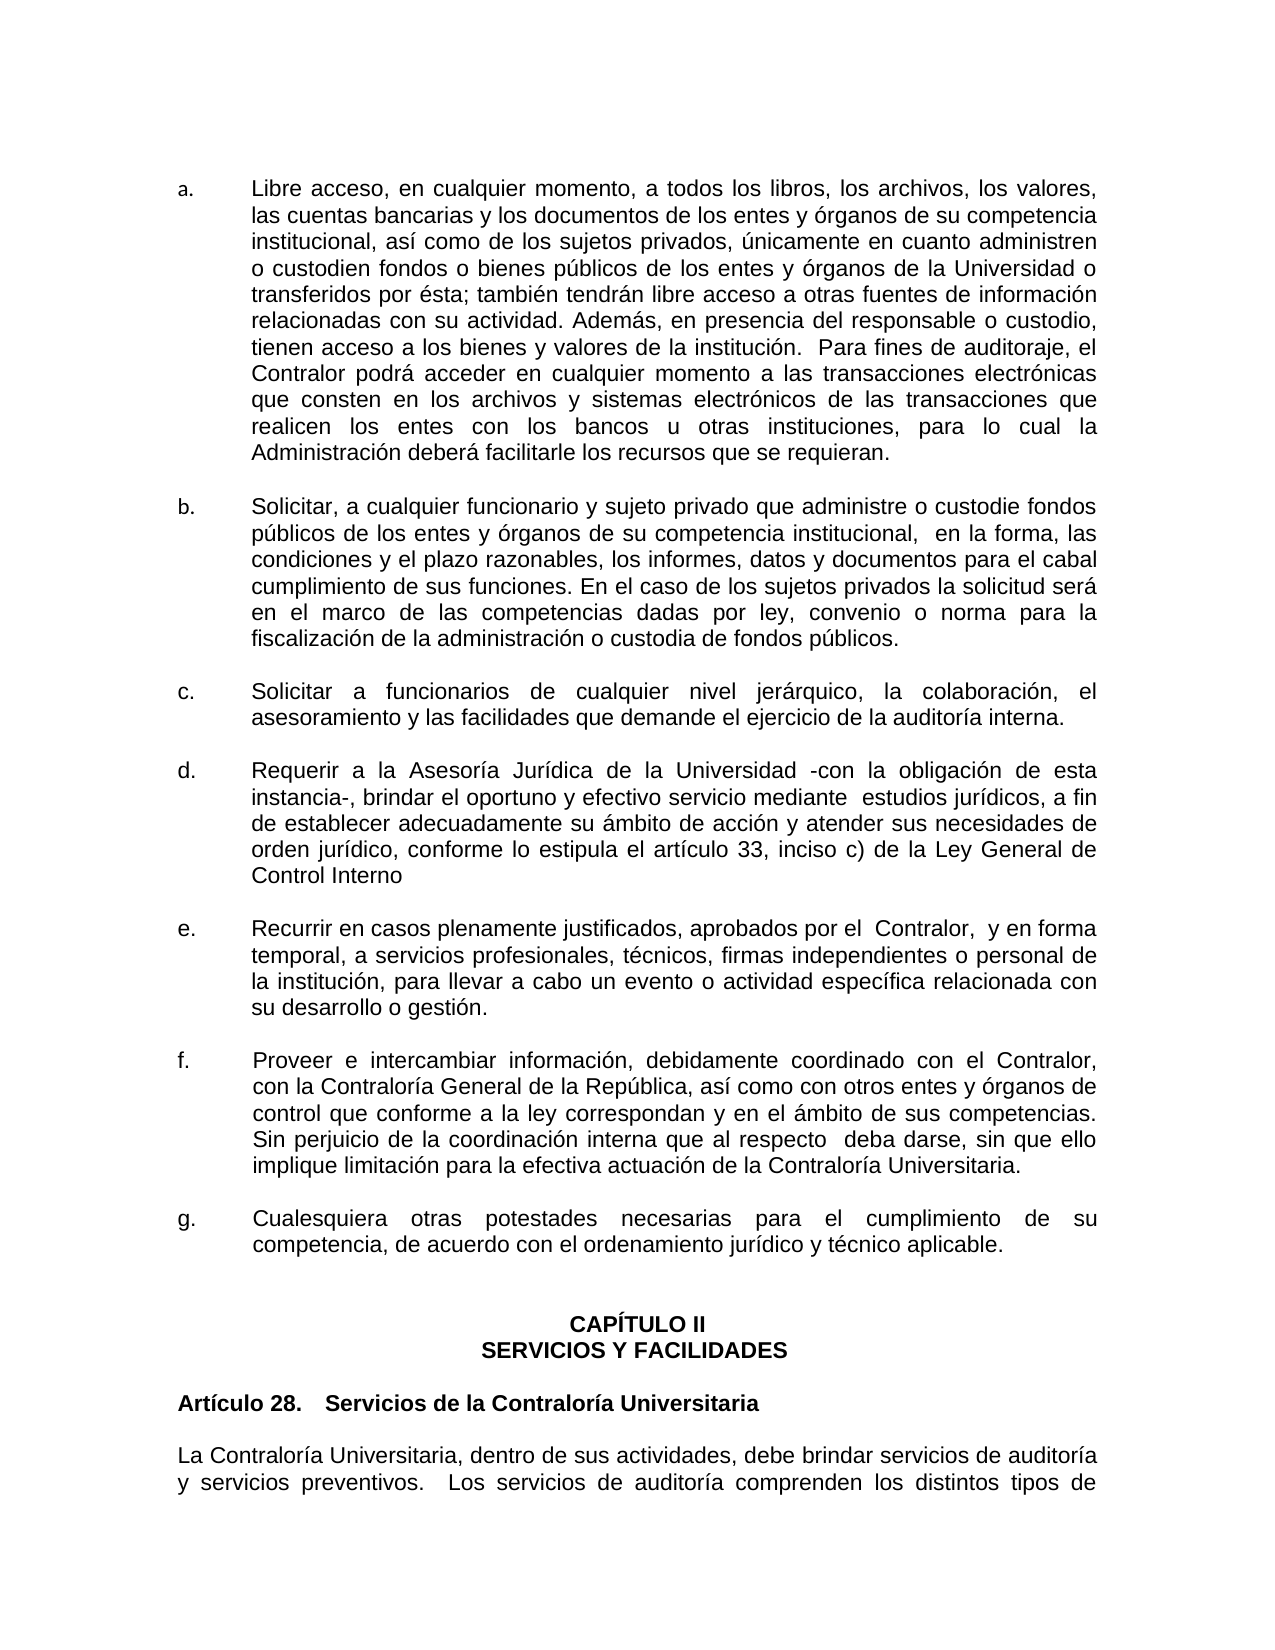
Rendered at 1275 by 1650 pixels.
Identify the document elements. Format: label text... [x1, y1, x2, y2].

list Libre acceso, en cualquier momento, a todos los libros, los archivos, los valores, las cuentas bancarias y los documentos de los entes y órganos de su competencia institucional, así como de los sujetos privados, únicamente en cuanto administren o custodien fondos o bienes públicos de los entes y órganos de la Universidad o transferidos por ésta; también tendrán libre acceso a otras fuentes de información relacionadas con su actividad. Además, en presencia del responsable o custodio, tienen acceso a los bienes y valores de la institución. Para fines de auditoraje, el Contralor podrá acceder en cualquier momento a las transacciones electrónicas que consten en los archivos y sistemas electrónicos de las transacciones que realicen los entes con los bancos u otras instituciones, para lo cual la Administración deberá facilitarle los recursos que se requieran. [177, 174, 1098, 466]
list Solicitar a funcionarios de cualquier nivel jerárquico, la colaboración, el asesoramiento y las facilidades que demande el ejercicio de la auditoría interna. [177, 678, 1098, 731]
list Recurrir en casos plenamente justificados, aprobados por el Contralor, y en forma temporal, a servicios profesionales, técnicos, firmas independientes o personal de la institución, para llevar a cabo un evento o actividad específica relacionada con su desarrollo o gestión. [177, 915, 1098, 1021]
text La Contraloría Universitaria, dentro de sus actividades, debe brindar servicios de auditoría y servicios preventivos. Los servicios de auditoría comprenden los distintos tipos de [177, 1442, 1098, 1495]
text Artículo 28. Servicios de la Contraloría Universitaria [177, 1389, 1098, 1416]
text CAPÍTULO II [177, 1311, 1098, 1337]
list Cualesquiera otras potestades necesarias para el cumplimiento de su competencia, de acuerdo con el ordenamiento jurídico y técnico aplicable. [177, 1205, 1098, 1258]
list Requerir a la Asesoría Jurídica de la Universidad -con la obligación de esta instancia-, brindar el oportuno y efectivo servicio mediante estudios jurídicos, a fin de establecer adecuadamente su ámbito de acción y atender sus necesidades de orden jurídico, conforme lo estipula el artículo 33, inciso c) de la Ley General de Control Interno [177, 757, 1098, 889]
list Proveer e intercambiar información, debidamente coordinado con el Contralor, con la Contraloría General de la República, así como con otros entes y órganos de control que conforme a la ley correspondan y en el ámbito de sus competencias. Sin perjuicio de la coordinación interna que al respecto deba darse, sin que ello implique limitación para la efectiva actuación de la Contraloría Universitaria. [177, 1047, 1098, 1179]
text SERVICIOS Y FACILIDADES [177, 1337, 1098, 1363]
list Solicitar, a cualquier funcionario y sujeto privado que administre o custodie fondos públicos de los entes y órganos de su competencia institucional, en la forma, las condiciones y el plazo razonables, los informes, datos y documentos para el cabal cumplimiento de sus funciones. En el caso de los sujetos privados la solicitud será en el marco de las competencias dadas por ley, convenio o norma para la fiscalización de la administración o custodia de fondos públicos. [177, 492, 1098, 652]
